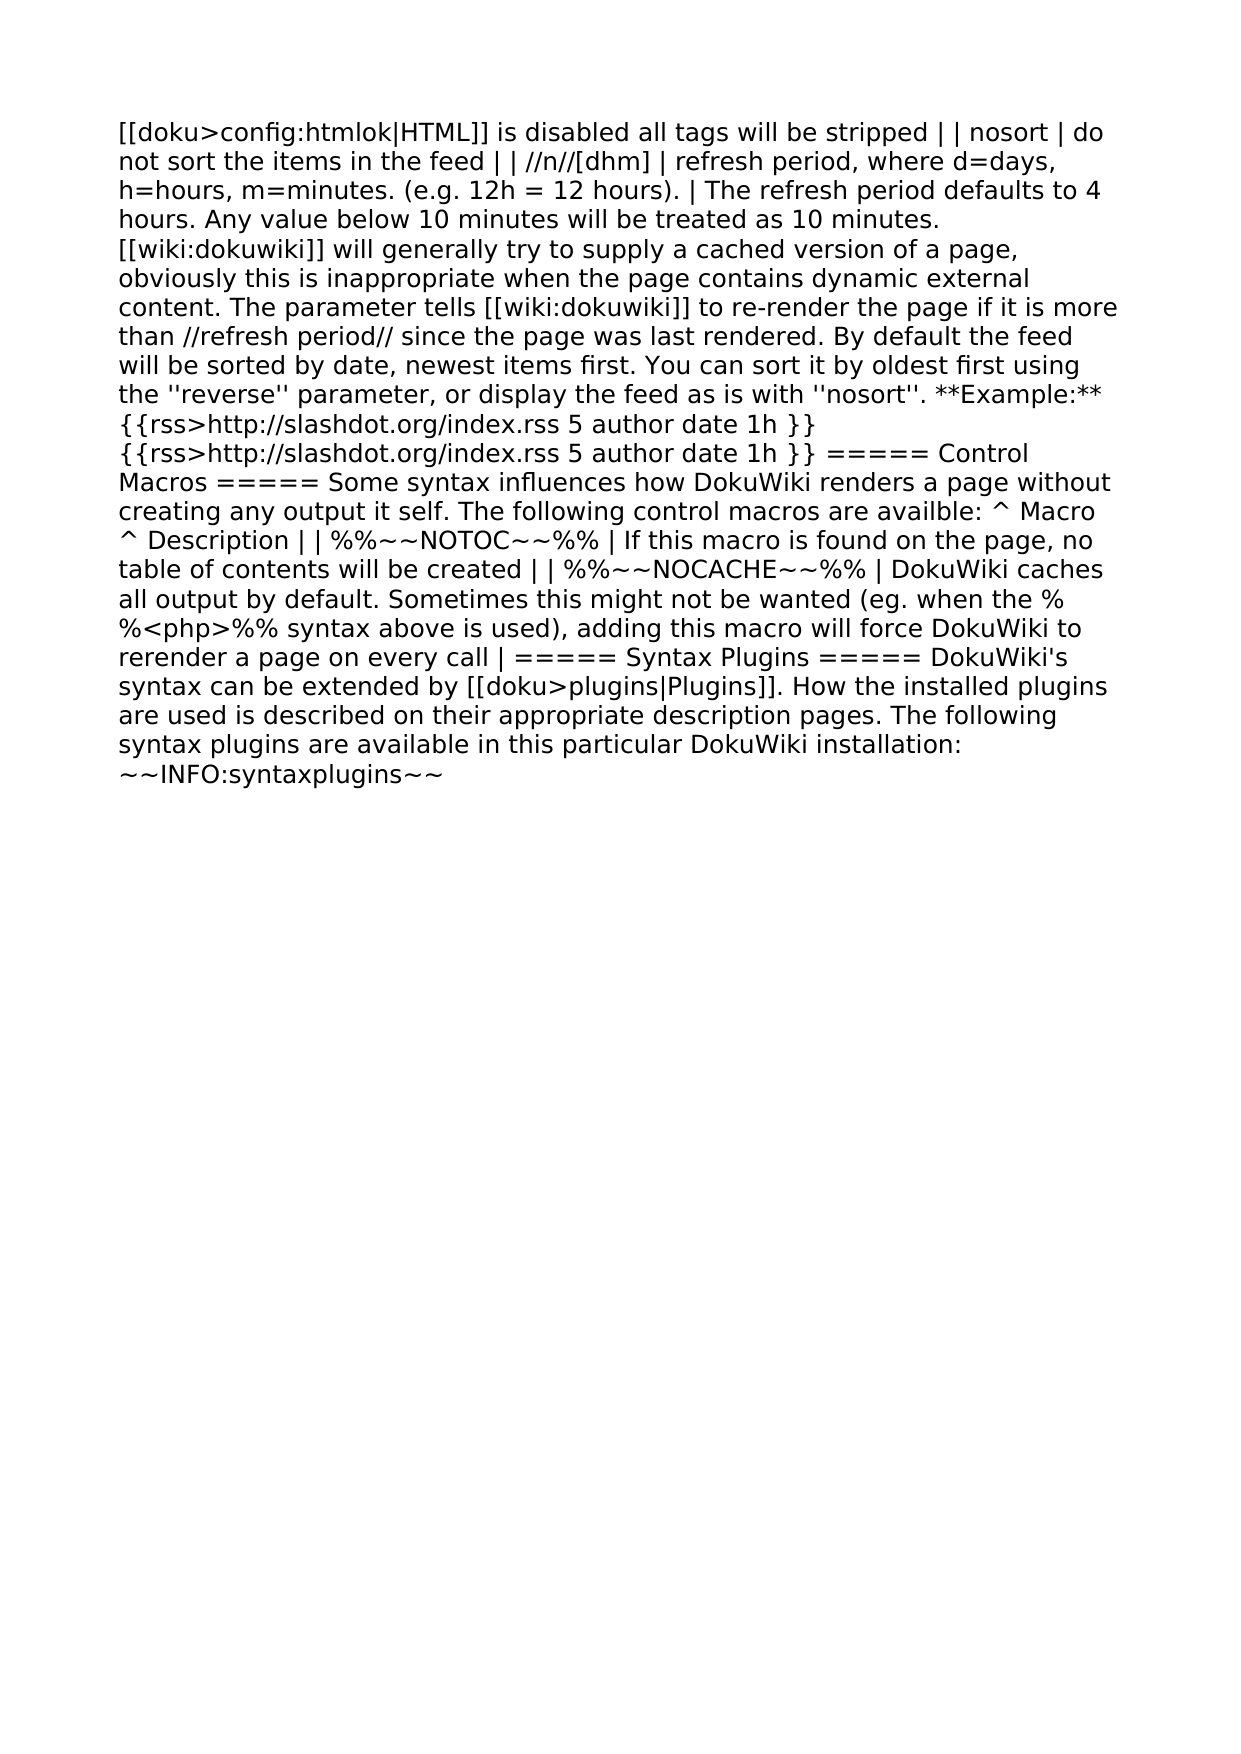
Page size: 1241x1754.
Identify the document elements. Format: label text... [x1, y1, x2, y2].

text [[doku>config:htmlok|HTML]] is disabled all tags will be stripped | | nosort | do not sort the items in the feed | | //n//[dhm] | refresh period, where d=days, h=hours, m=minutes. (e.g. 12h = 12 hours). | The refresh period defaults to 4 hours. Any value below 10 minutes will be treated as 10 minutes. [[wiki:dokuwiki]] will generally try to supply a cached version of a page, obviously this is inappropriate when the page contains dynamic external content. The parameter tells [[wiki:dokuwiki]] to re-render the page if it is more than //refresh period// since the page was last rendered. By default the feed will be sorted by date, newest items first. You can sort it by oldest first using the ''reverse'' parameter, or display the feed as is with ''nosort''. **Example:** {{rss>http://slashdot.org/index.rss 5 author date 1h }} {{rss>http://slashdot.org/index.rss 5 author date 1h }} ===== Control Macros ===== Some syntax influences how DokuWiki renders a page without creating any output it self. The following control macros are availble: ^ Macro ^ Description | | %%~~NOTOC~~%% | If this macro is found on the page, no table of contents will be created | | %%~~NOCACHE~~%% | DokuWiki caches all output by default. Sometimes this might not be wanted (eg. when the %%<php>%% syntax above is used), adding this macro will force DokuWiki to rerender a page on every call | ===== Syntax Plugins ===== DokuWiki's syntax can be extended by [[doku>plugins|Plugins]]. How the installed plugins are used is described on their appropriate description pages. The following syntax plugins are available in this particular DokuWiki installation: ~~INFO:syntaxplugins~~ [118, 118, 1122, 789]
